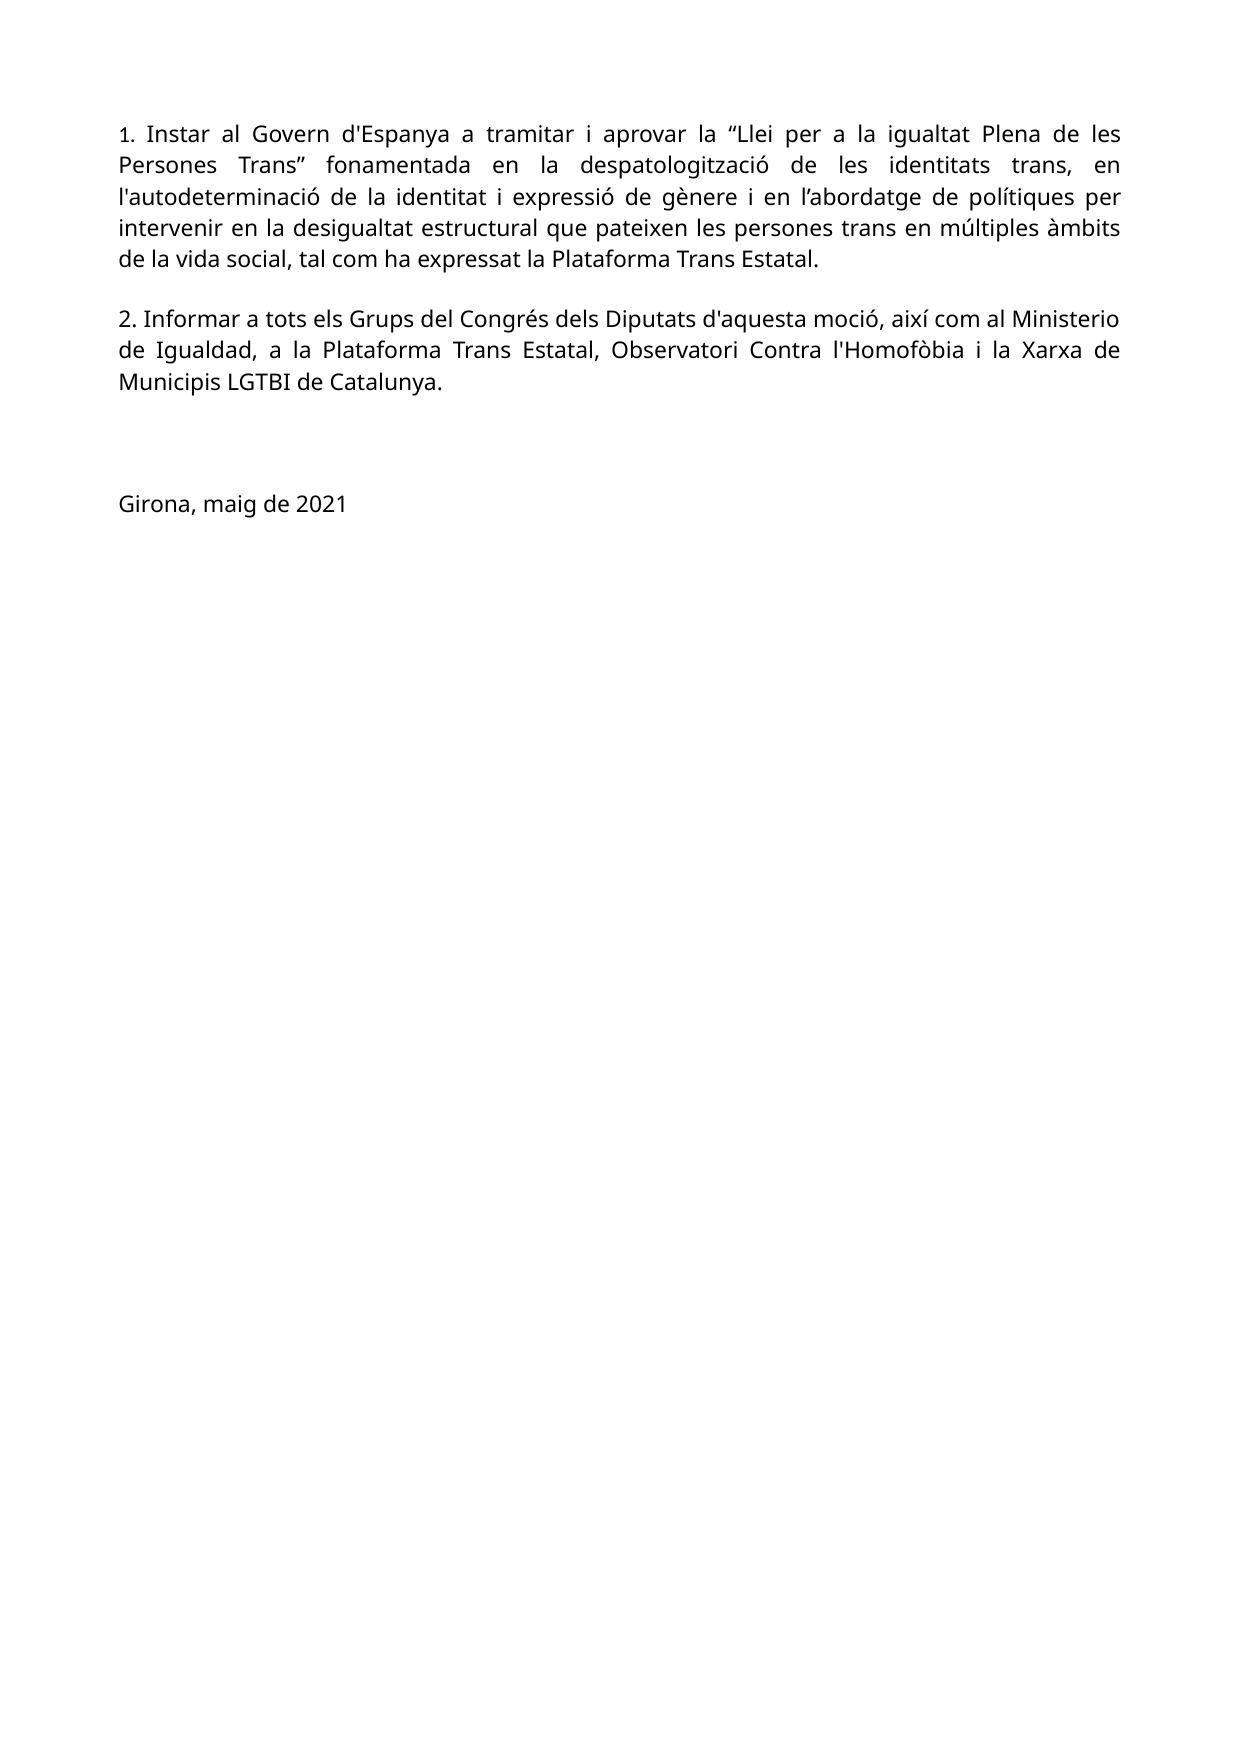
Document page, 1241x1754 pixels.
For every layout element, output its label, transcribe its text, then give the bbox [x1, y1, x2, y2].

text 2. Informar a tots els Grups del Congrés dels Diputats d'aquesta moció, així com al Ministerio de Igualdad, a la Plataforma Trans Estatal, Observatori Contra l'Homofòbia i la Xarxa de Municipis LGTBI de Catalunya. [118, 303, 1122, 397]
text Girona, maig de 2021 [118, 488, 1122, 519]
text 1. Instar al Govern d'Espanya a tramitar i aprovar la “Llei per a la igualtat Plena de les Persones Trans” fonamentada en la despatologització de les identitats trans, en l'autodeterminació de la identitat i expressió de gènere i en l’abordatge de polítiques per intervenir en la desigualtat estructural que pateixen les persones trans en múltiples àmbits de la vida social, tal com ha expressat la Plataforma Trans Estatal. [118, 118, 1122, 274]
